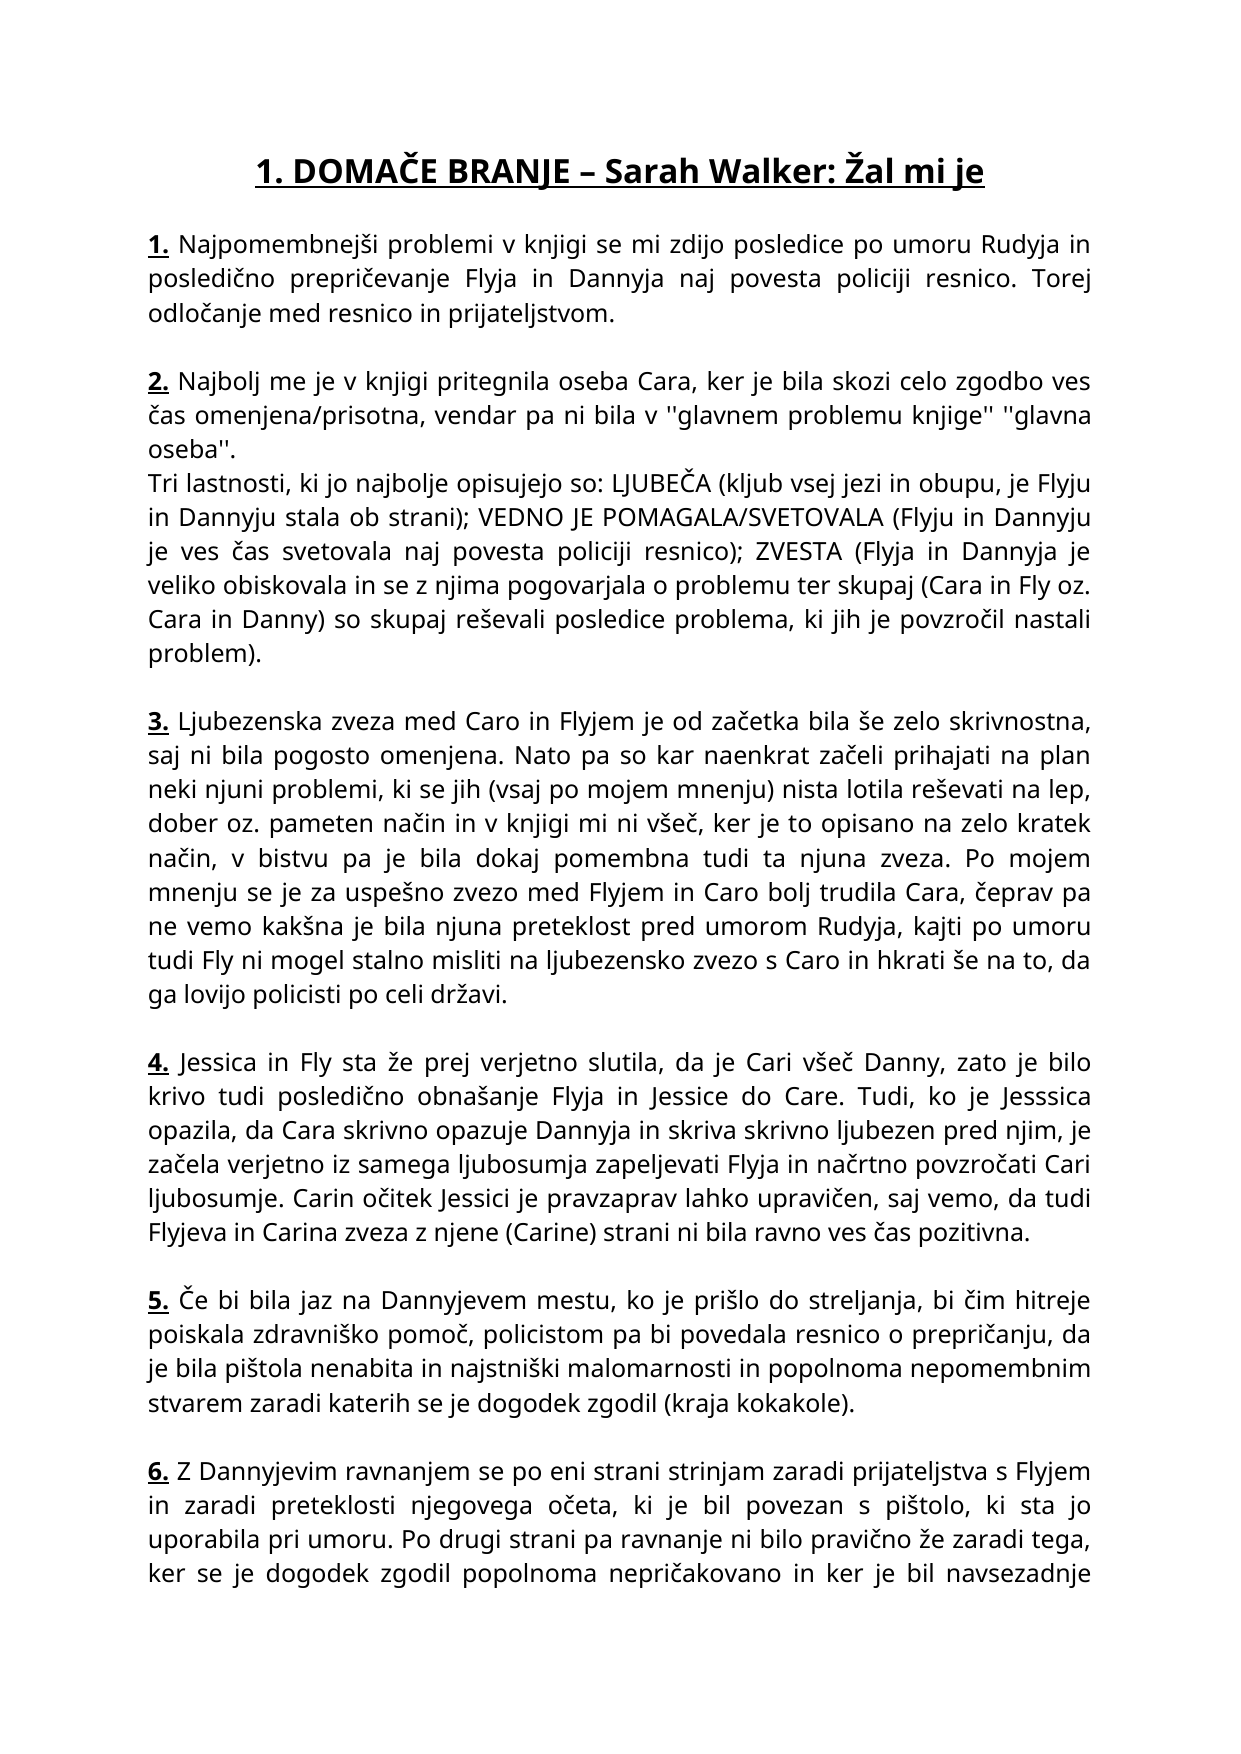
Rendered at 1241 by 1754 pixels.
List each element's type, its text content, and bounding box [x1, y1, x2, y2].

text 1. Najpomembnejši problemi v knjigi se mi zdijo posledice po umoru Rudyja in posledično prepričevanje Flyja in Dannyja naj povesta policiji resnico. Torej odločanje med resnico in prijateljstvom. [148, 227, 1093, 329]
text 6. Z Dannyjevim ravnanjem se po eni strani strinjam zaradi prijateljstva s Flyjem in zaradi preteklosti njegovega očeta, ki je bil povezan s pištolo, ki sta jo uporabila pri umoru. Po drugi strani pa ravnanje ni bilo pravično že zaradi tega, ker se je dogodek zgodil popolnoma nepričakovano in ker je bil navsezadnje [148, 1453, 1093, 1589]
text Tri lastnosti, ki jo najbolje opisujejo so: LJUBEČA (kljub vsej jezi in obupu, je Flyju in Dannyju stala ob strani); VEDNO JE POMAGALA/SVETOVALA (Flyju in Dannyju je ves čas svetovala naj povesta policiji resnico); ZVESTA (Flyja in Dannyja je veliko obiskovala in se z njima pogovarjala o problemu ter skupaj (Cara in Fly oz. Cara in Danny) so skupaj reševali posledice problema, ki jih je povzročil nastali problem). [148, 466, 1093, 670]
text 2. Najbolj me je v knjigi pritegnila oseba Cara, ker je bila skozi celo zgodbo ves čas omenjena/prisotna, vendar pa ni bila v ''glavnem problemu knjige'' ''glavna oseba''. [148, 363, 1093, 466]
text 3. Ljubezenska zveza med Caro in Flyjem je od začetka bila še zelo skrivnostna, saj ni bila pogosto omenjena. Nato pa so kar naenkrat začeli prihajati na plan neki njuni problemi, ki se jih (vsaj po mojem mnenju) nista lotila reševati na lep, dober oz. pameten način in v knjigi mi ni všeč, ker je to opisano na zelo kratek način, v bistvu pa je bila dokaj pomembna tudi ta njuna zveza. Po mojem mnenju se je za uspešno zvezo med Flyjem in Caro bolj trudila Cara, čeprav pa ne vemo kakšna je bila njuna preteklost pred umorom Rudyja, kajti po umoru tudi Fly ni mogel stalno misliti na ljubezensko zvezo s Caro in hkrati še na to, da ga lovijo policisti po celi državi. [148, 704, 1093, 1011]
text 5. Če bi bila jaz na Dannyjevem mestu, ko je prišlo do streljanja, bi čim hitreje poiskala zdravniško pomoč, policistom pa bi povedala resnico o prepričanju, da je bila pištola nenabita in najstniški malomarnosti in popolnoma nepomembnim stvarem zaradi katerih se je dogodek zgodil (kraja kokakole). [148, 1283, 1093, 1419]
text 4. Jessica in Fly sta že prej verjetno slutila, da je Cari všeč Danny, zato je bilo krivo tudi posledično obnašanje Flyja in Jessice do Care. Tudi, ko je Jesssica opazila, da Cara skrivno opazuje Dannyja in skriva skrivno ljubezen pred njim, je začela verjetno iz samega ljubosumja zapeljevati Flyja in načrtno povzročati Cari ljubosumje. Carin očitek Jessici je pravzaprav lahko upravičen, saj vemo, da tudi Flyjeva in Carina zveza z njene (Carine) strani ni bila ravno ves čas pozitivna. [148, 1044, 1093, 1249]
text 1. DOMAČE BRANJE – Sarah Walker: Žal mi je [148, 148, 1093, 193]
